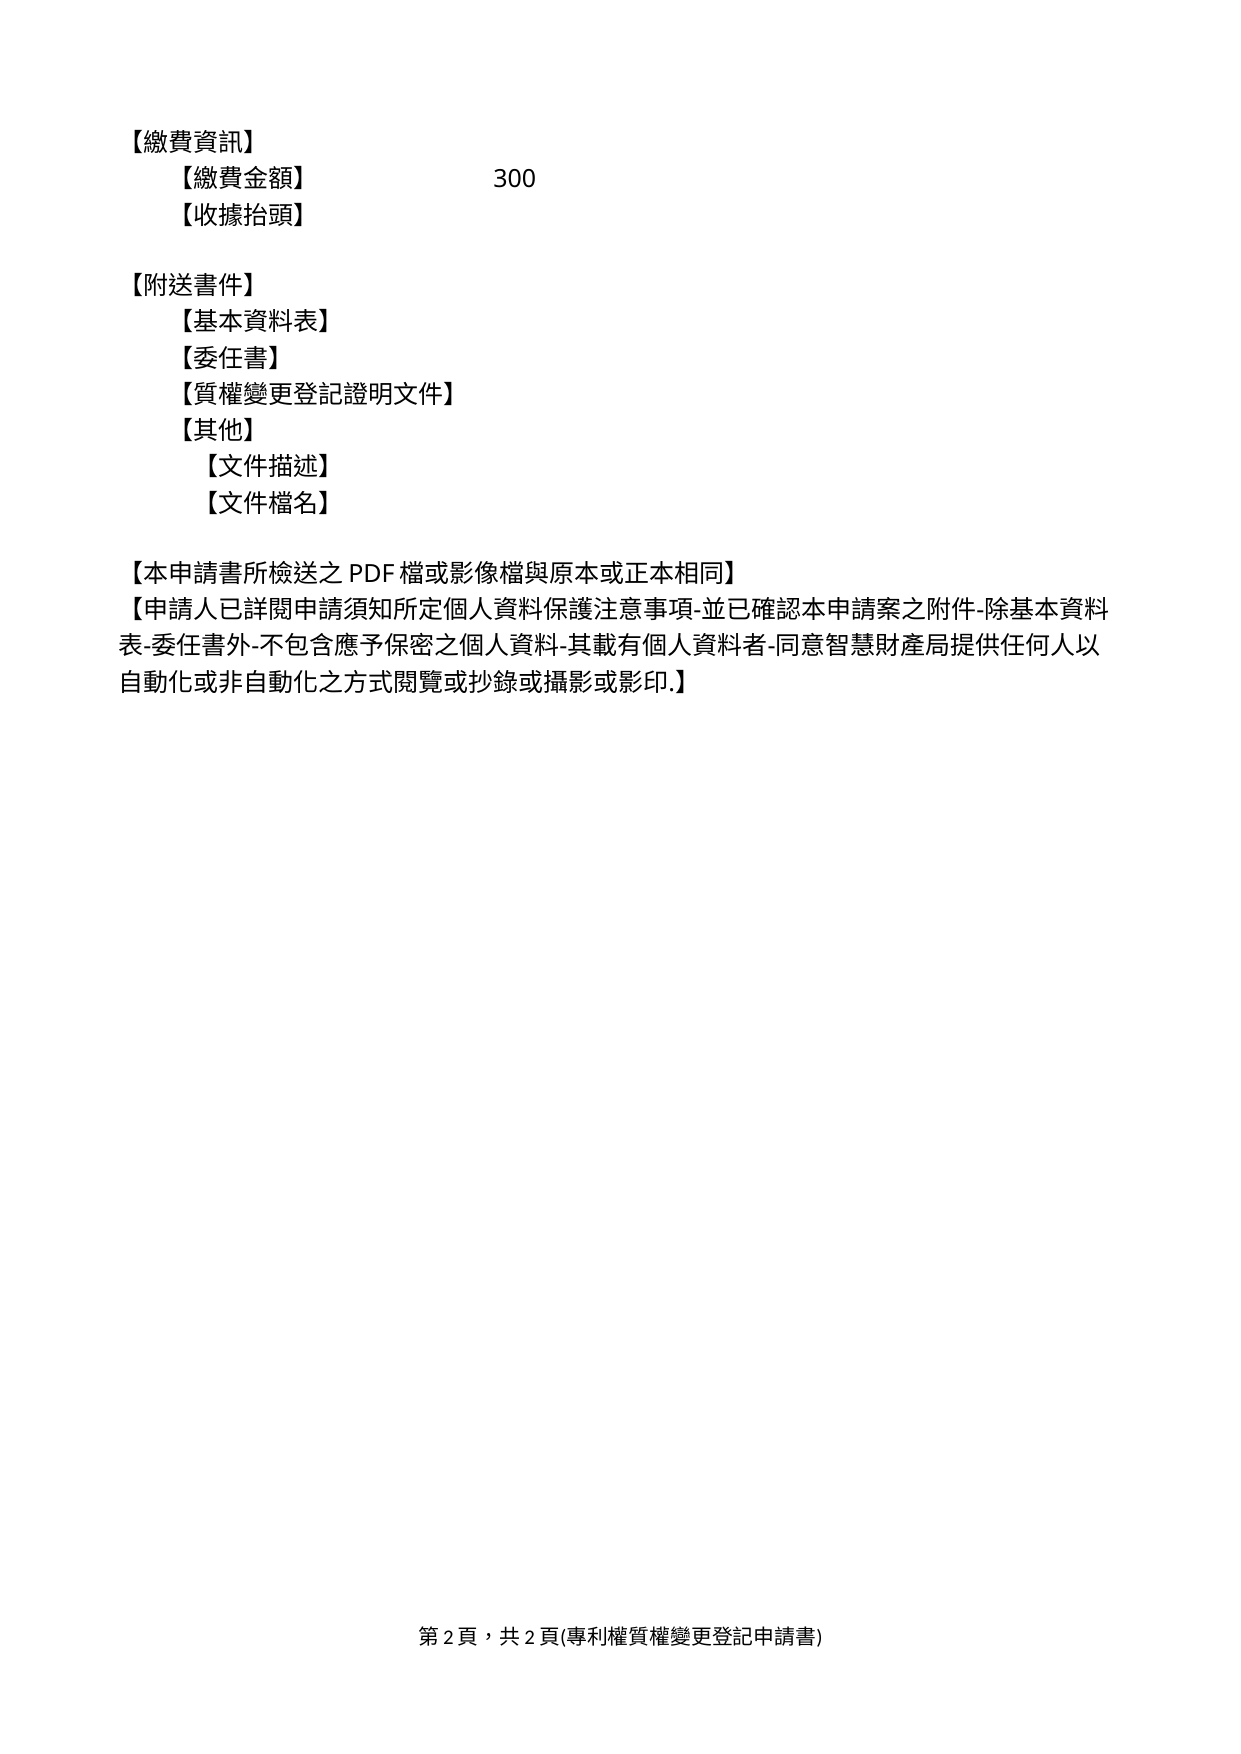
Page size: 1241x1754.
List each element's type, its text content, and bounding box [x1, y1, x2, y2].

text 【申請人已詳閱申請須知所定個人資料保護注意事項-並已確認本申請案之附件-除基本資料表-委任書外-不包含應予保密之個人資料-其載有個人資料者-同意智慧財產局提供任何人以自動化或非自動化之方式閱覽或抄錄或攝影或影印.】 [118, 589, 1122, 698]
text 【委任書】 [118, 338, 1122, 374]
text 【繳費金額】 300 [118, 159, 1122, 195]
text 【文件描述】 [118, 447, 1122, 483]
text 【本申請書所檢送之PDF檔或影像檔與原本或正本相同】 [118, 553, 1122, 589]
text 【收據抬頭】 [118, 195, 1122, 231]
text 【質權變更登記證明文件】 [118, 374, 1122, 411]
text 【附送書件】 [118, 266, 1122, 302]
text 【其他】 [118, 411, 1122, 447]
text 【文件檔名】 [118, 483, 1122, 519]
text 【繳費資訊】 [118, 123, 1122, 159]
text 【基本資料表】 [118, 302, 1122, 338]
